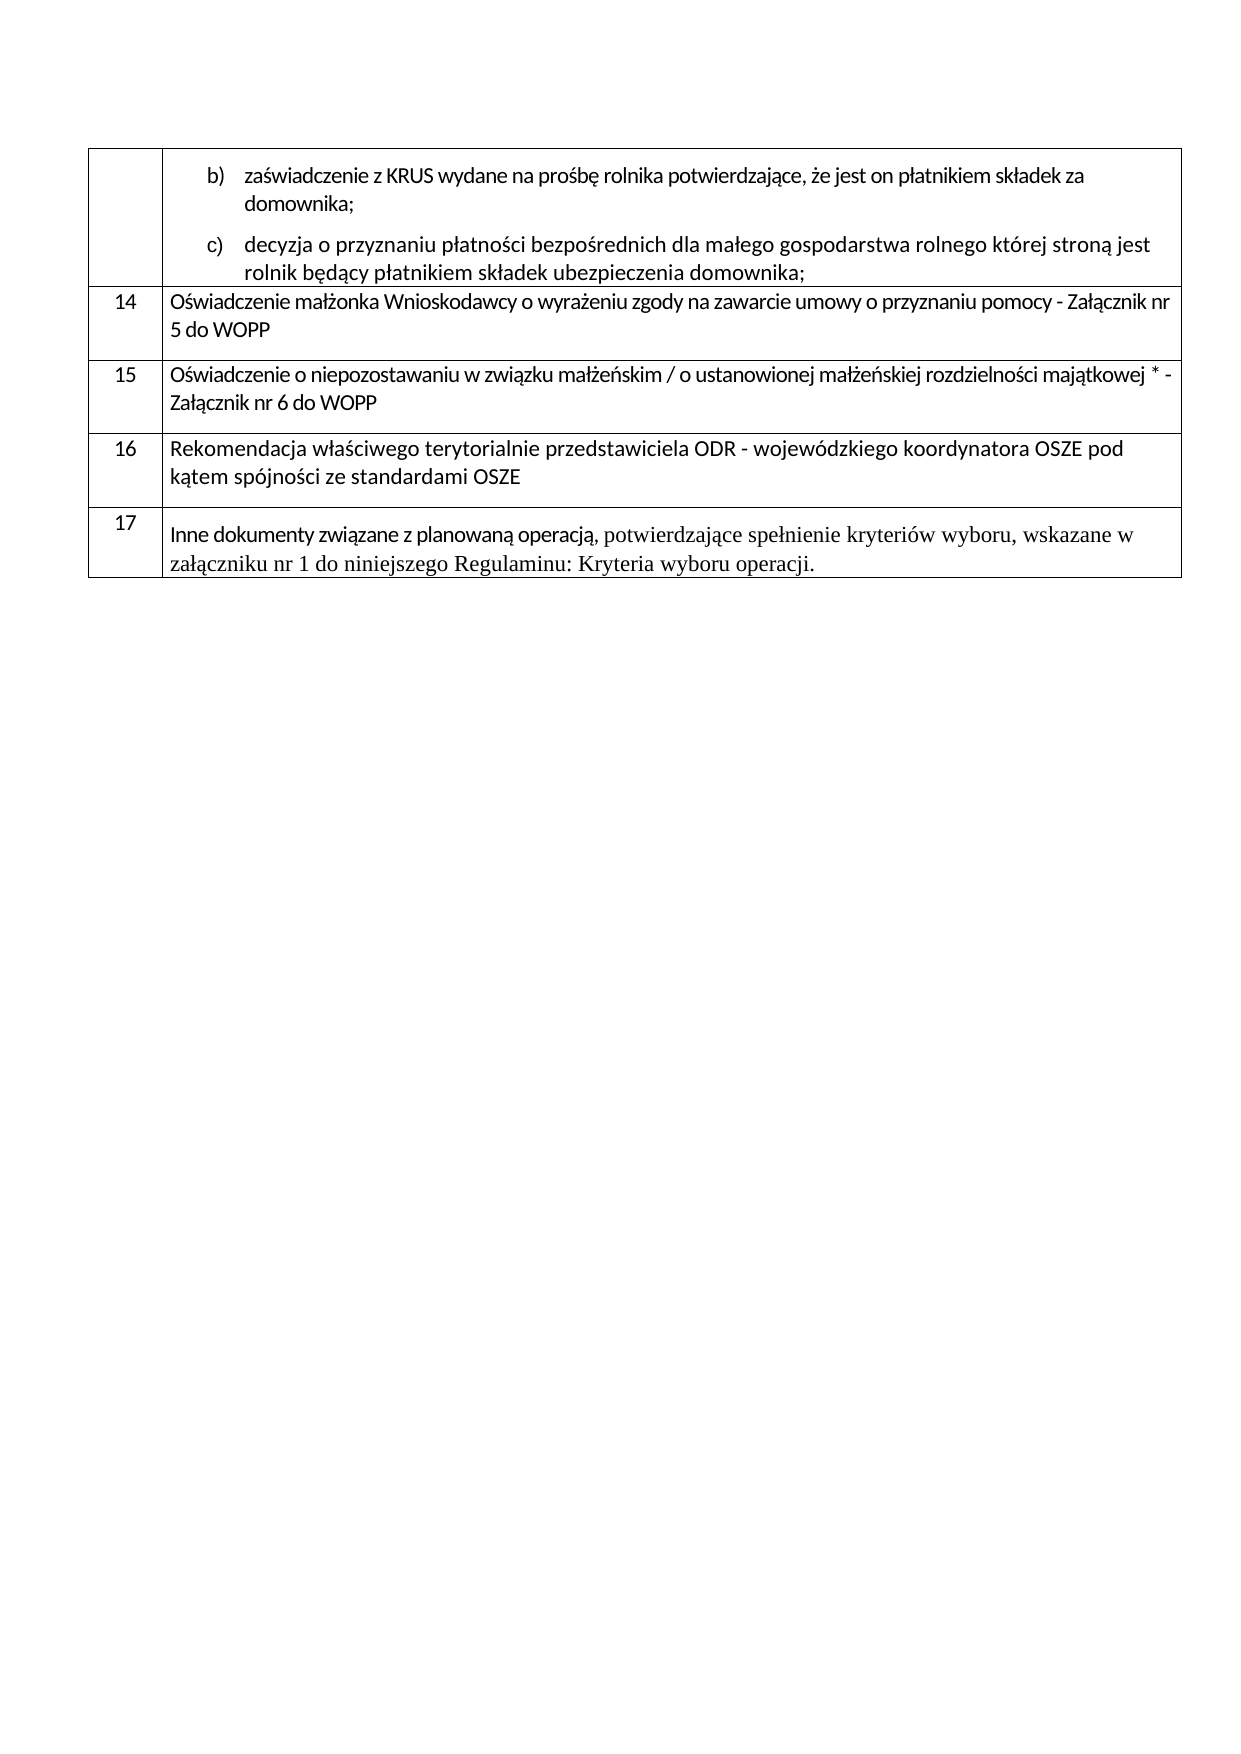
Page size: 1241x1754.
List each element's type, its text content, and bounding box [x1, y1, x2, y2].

table_cell Rekomendacja właściwego terytorialnie przedstawiciela ODR - wojewódzkiego koordynatora OSZE pod kątem spójności ze standardami OSZE [163, 434, 1181, 507]
table_cell [1184, 433, 1240, 507]
table_cell [1184, 507, 1240, 577]
table_cell Dokumenty potwierdzające, że wnioskodawca jest rolnikiem albo małżonkiem rolnika albo domownikiem: Weryfikacja małżonka rolnika: odpis skrócony lub zupełny aktu małżeństwa wydawany przez Urząd Stanu Cywilnego albo zaświadczenie z KRUS wydane na prośbę rolnika potwierdzające, że jest on płatnikiem składek za małżonka; decyzja o przyznaniu płatności bezpośrednich dla małego gospodarstwa rolnego, której stroną jest rolnik; Weryfikacja domownika: zaświadczenie z KRUS o podleganiu ubezpieczeniu społecznemu wydane na prośbę domownika, które ważne jest na dzień składania wniosku o przyznanie pomocy; zaświadczenie z KRUS wydane na prośbę rolnika potwierdzające, że jest on płatnikiem składek za domownika; decyzja o przyznaniu płatności bezpośrednich dla małego gospodarstwa rolnego której stroną jest rolnik będący płatnikiem składek ubezpieczenia domownika; [163, 149, 1181, 286]
table_cell [89, 149, 162, 286]
table_cell [1184, 360, 1240, 433]
table_cell Oświadczenie o niepozostawaniu w związku małżeńskim / o ustanowionej małżeńskiej rozdzielności majątkowej * - Załącznik nr 6 do WOPP [163, 361, 1181, 433]
table_cell Inne dokumenty związane z planowaną operacją, potwierdzające spełnienie kryteriów wyboru, wskazane w załączniku nr 1 do niniejszego Regulaminu: Kryteria wyboru operacji. [163, 508, 1181, 577]
table_cell [1184, 286, 1240, 359]
table_cell 15 [89, 361, 162, 433]
table_cell 14 [89, 287, 162, 359]
table_cell 17 [89, 508, 162, 577]
table_cell 16 [89, 434, 162, 507]
table_cell Oświadczenie małżonka Wnioskodawcy o wyrażeniu zgody na zawarcie umowy o przyznaniu pomocy - Załącznik nr 5 do WOPP [163, 287, 1181, 359]
table_cell [1184, 148, 1240, 286]
